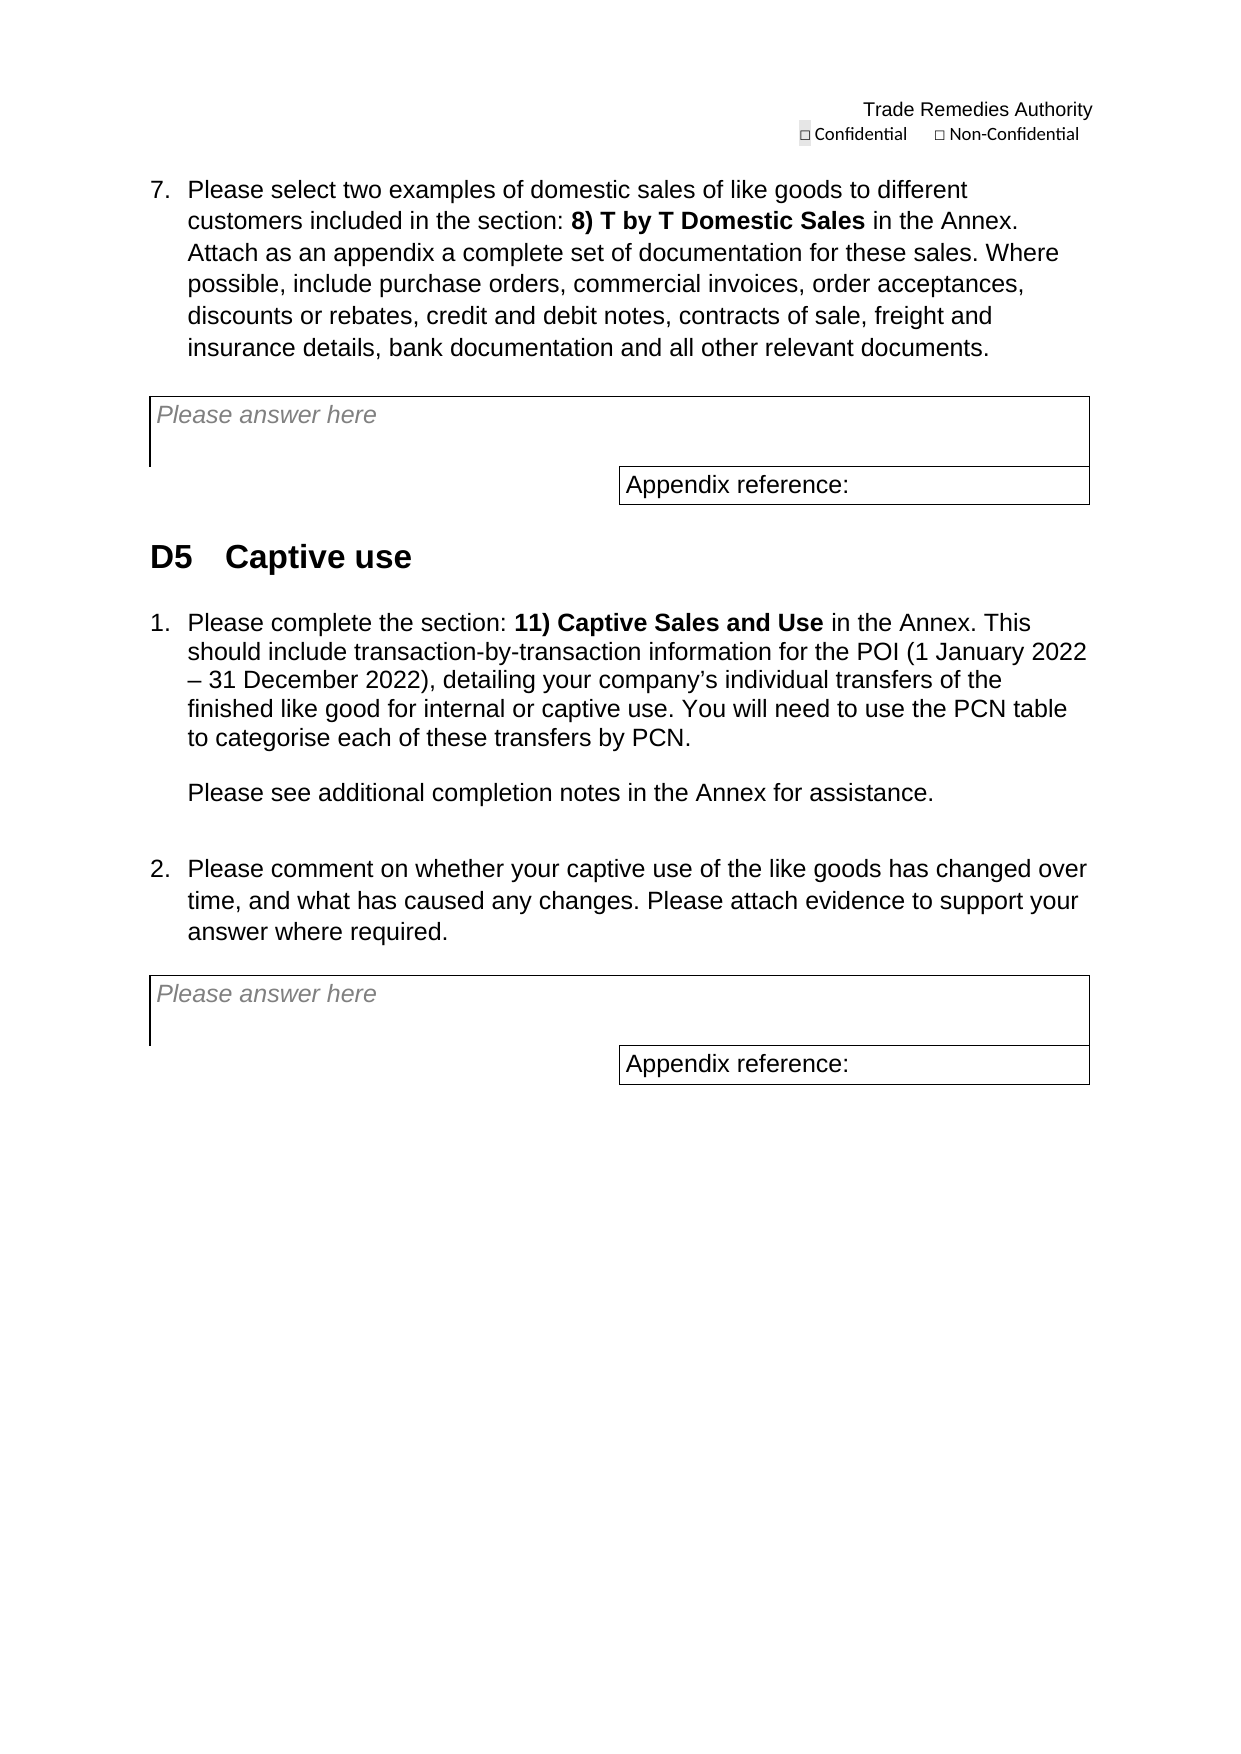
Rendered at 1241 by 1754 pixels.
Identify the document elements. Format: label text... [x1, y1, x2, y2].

list Please select two examples of domestic sales of like goods to different customers included in the section: 8) T by T Domestic Sales in the Annex. Attach as an appendix a complete set of documentation for these sales. Where possible, include purchase orders, commercial invoices, order acceptances, discounts or rebates, credit and debit notes, contracts of sale, freight and insurance details, bank documentation and all other relevant documents. [150, 175, 1090, 361]
table_cell Appendix reference: [620, 1046, 1089, 1083]
list Please complete the section: 11) Captive Sales and Use in the Annex. This should include transaction-by-transaction information for the POI (1 January 2022 – 31 December 2022), detailing your company’s individual transfers of the finished like good for internal or captive use. You will need to use the PCN table to categorise each of these transfers by PCN. [150, 608, 1090, 752]
table_header Please answer here [151, 976, 1089, 1045]
table_header Please answer here [151, 397, 1089, 466]
subtitle D5 Captive use [150, 537, 1090, 575]
table_cell [150, 1046, 619, 1083]
text Please see additional completion notes in the Annex for assistance. [150, 778, 1090, 807]
table_cell Appendix reference: [620, 467, 1089, 504]
table_cell [150, 467, 619, 504]
list Please comment on whether your captive use of the like goods has changed over time, and what has caused any changes. Please attach evidence to support your answer where required. [150, 854, 1090, 946]
